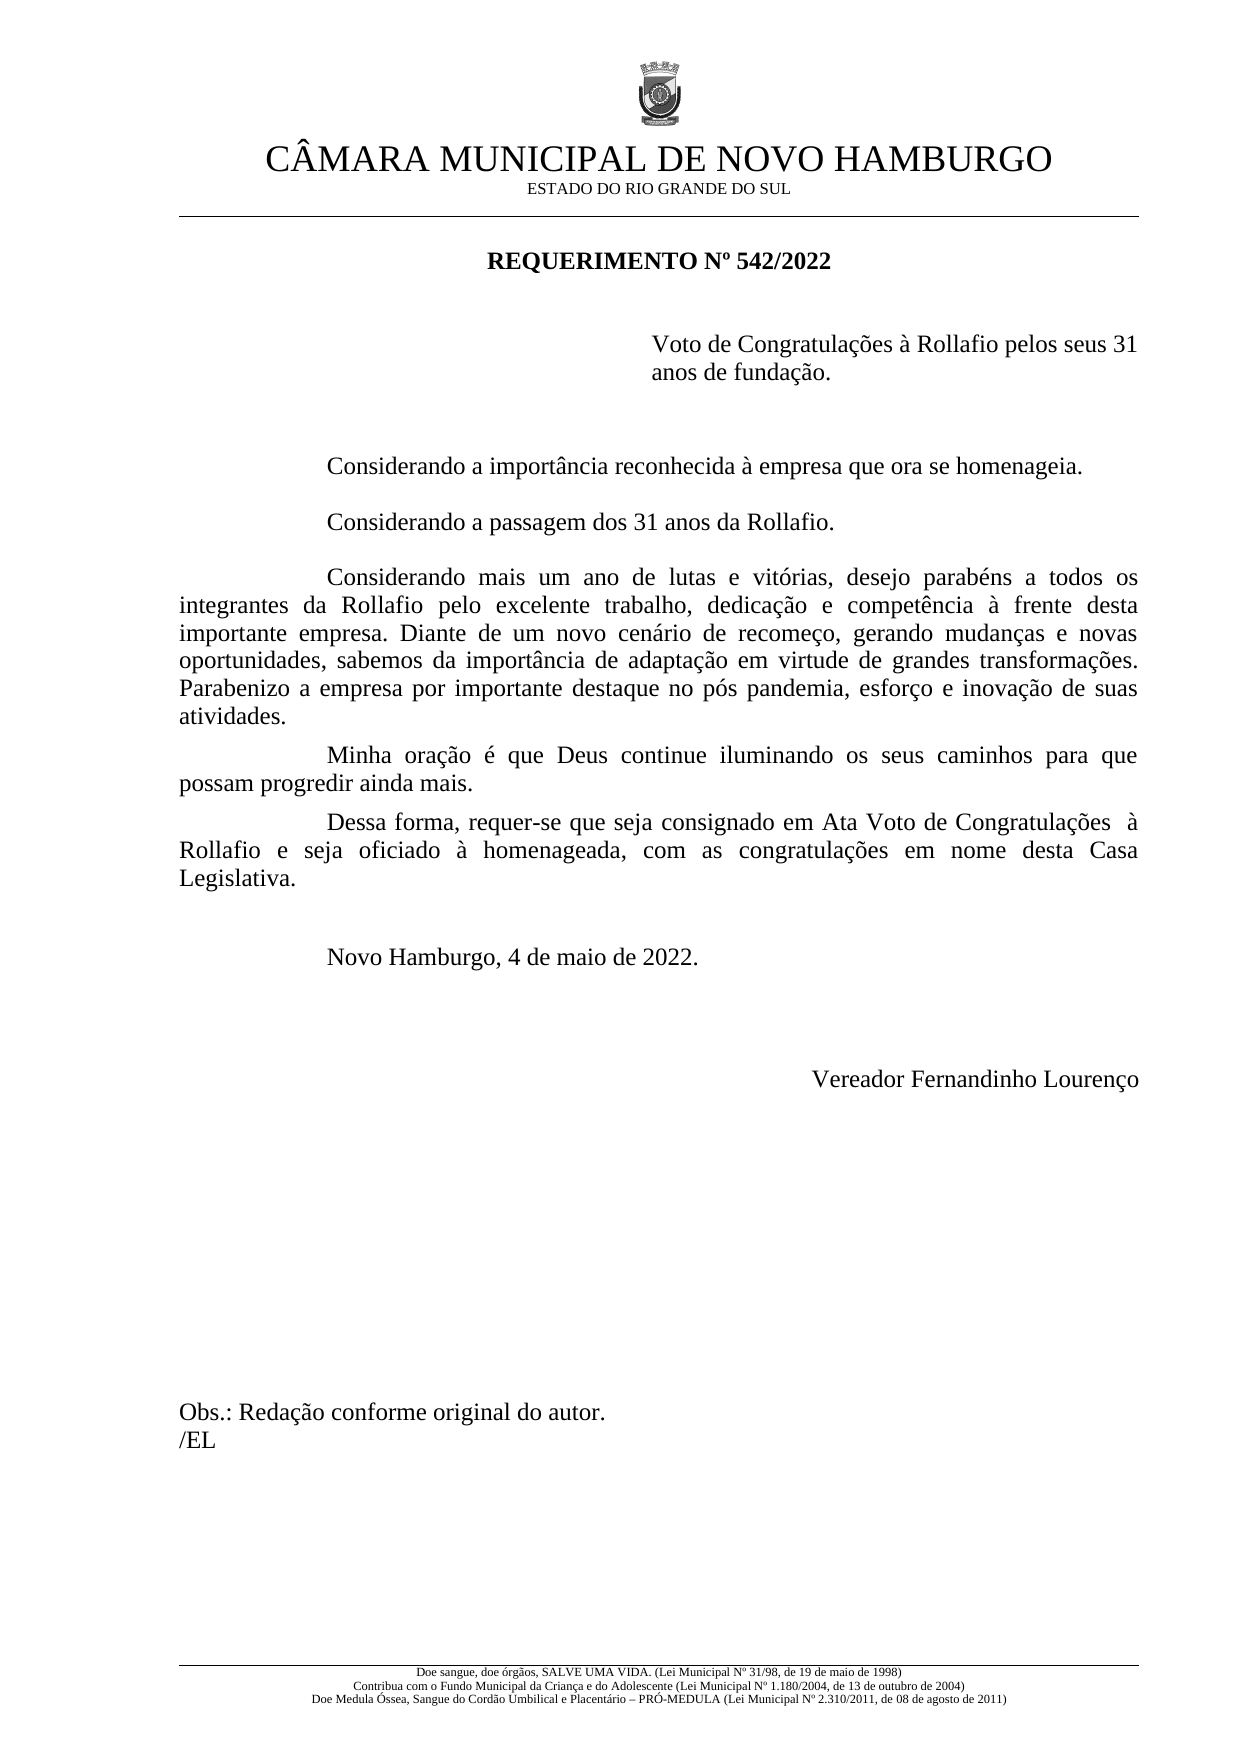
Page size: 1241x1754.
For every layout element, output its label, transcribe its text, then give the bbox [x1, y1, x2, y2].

text Novo Hamburgo, 4 de maio de 2022. [179, 943, 1139, 971]
text REQUERIMENTO Nº 542/2022 [179, 247, 1139, 274]
text Minha oração é que Deus continue iluminando os seus caminhos para que possam progredir ainda mais. [179, 741, 1139, 797]
text Obs.: Redação conforme original do autor. [179, 1398, 1139, 1426]
text Voto de Congratulações à Rollafio pelos seus 31 anos de fundação. [651, 330, 1139, 385]
text Vereador Fernandinho Lourenço [179, 1066, 1139, 1093]
text /EL [179, 1426, 1139, 1453]
text Dessa forma, requer-se que seja consignado em Ata Voto de Congratulações à Rollafio e seja oficiado à homenageada, com as congratulações em nome desta Casa Legislativa. [179, 808, 1139, 892]
text Considerando a passagem dos 31 anos da Rollafio. [179, 508, 1139, 536]
text Considerando a importância reconhecida à empresa que ora se homenageia. [179, 452, 1139, 480]
text Considerando mais um ano de lutas e vitórias, desejo parabéns a todos os integrantes da Rollafio pelo excelente trabalho, dedicação e competência à frente desta importante empresa. Diante de um novo cenário de recomeço, gerando mudanças e novas oportunidades, sabemos da importância de adaptação em virtude de grandes transformações. Parabenizo a empresa por importante destaque no pós pandemia, esforço e inovação de suas atividades. [179, 563, 1139, 729]
